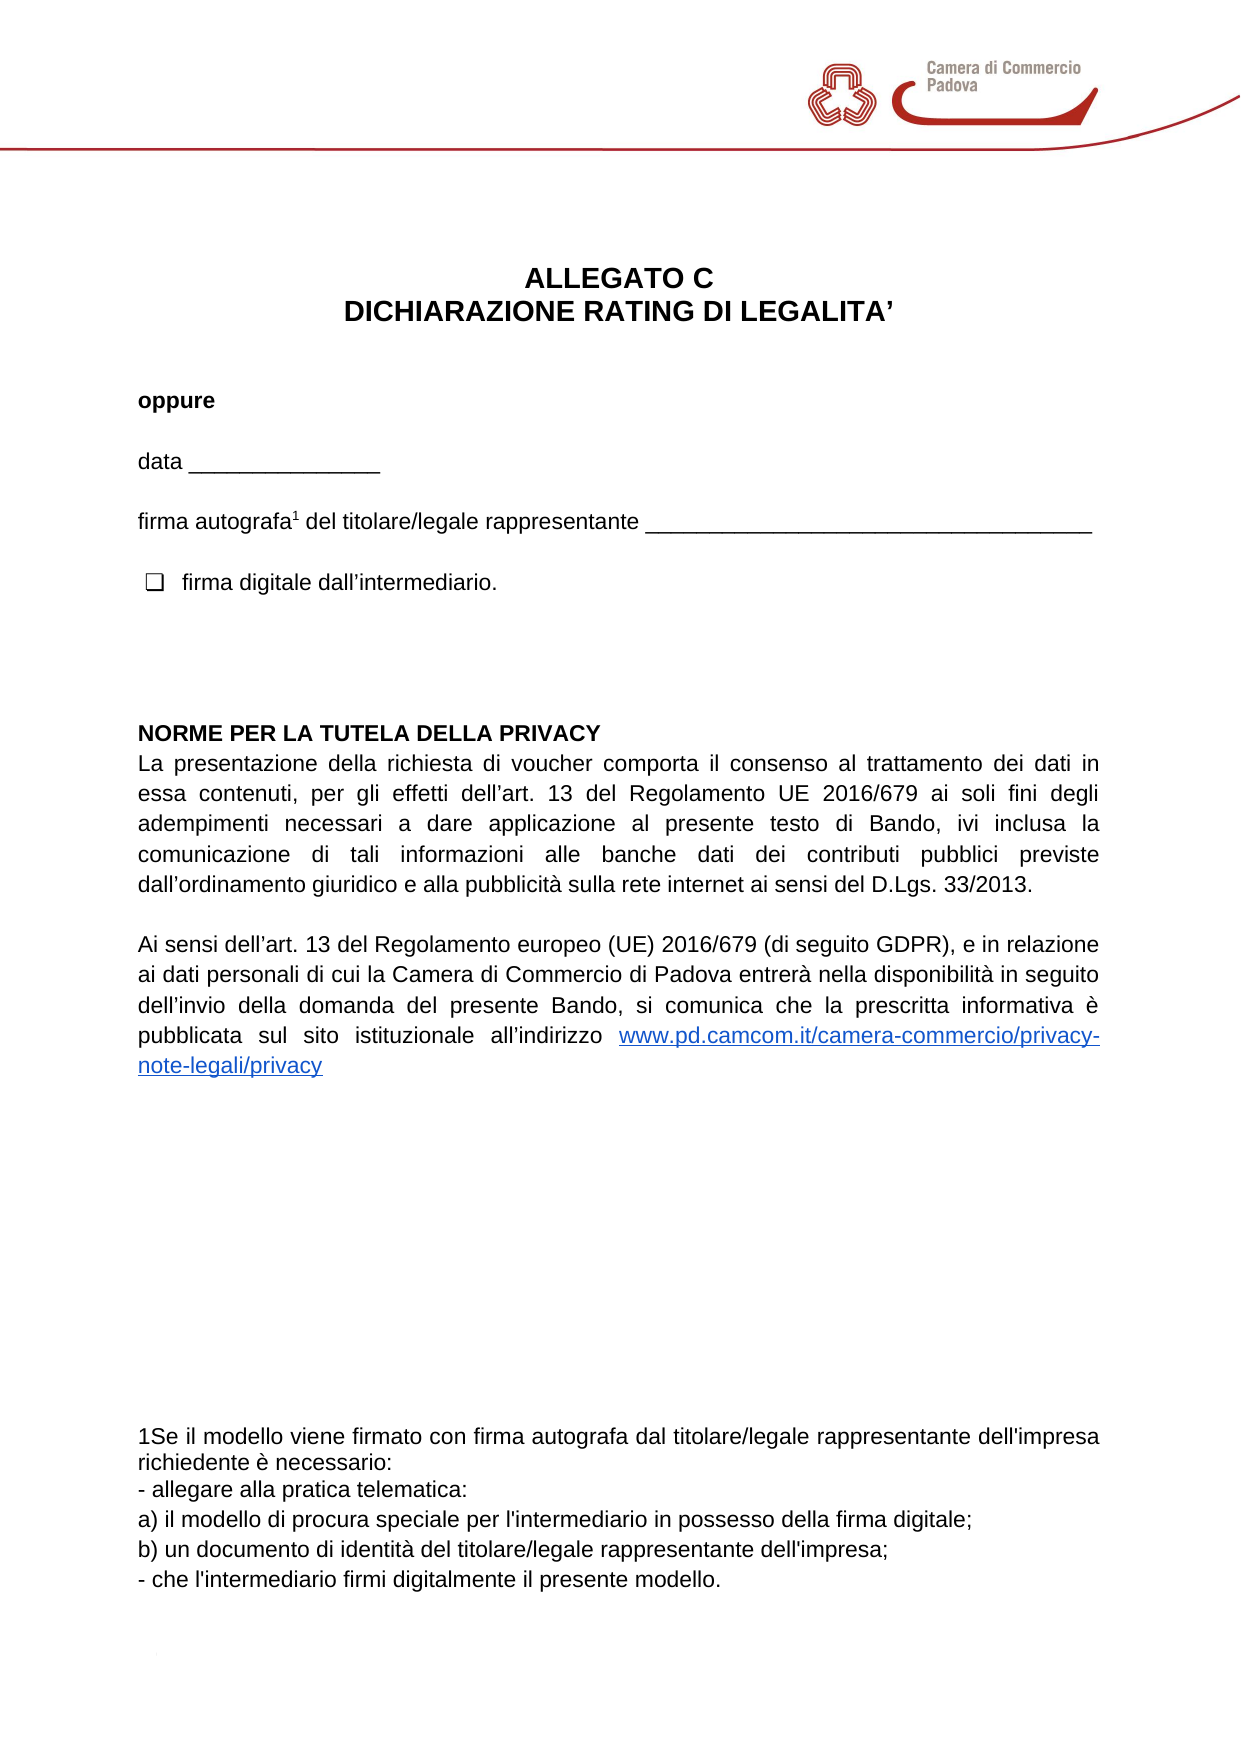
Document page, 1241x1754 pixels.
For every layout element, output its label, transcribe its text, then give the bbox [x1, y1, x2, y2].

text - allegare alla pratica telematica: [138, 1476, 1100, 1502]
text a) il modello di procura speciale per l'intermediario in possesso della firma digitale; [138, 1506, 1100, 1532]
picture [0, 9, 1241, 191]
text b) un documento di identità del titolare/legale rappresentante dell'impresa; [138, 1536, 1100, 1562]
text Ai sensi dell’art. 13 del Regolamento europeo (UE) 2016/679 (di seguito GDPR), e in relazione ai dati personali di cui la Camera di Commercio di Padova entrerà nella disponibilità in seguito dell’invio della domanda del presente Bando, si comunica che la prescritta informativa è pubblicata sul sito istituzionale all’indirizzo www.pd.camcom.it/camera-commercio/privacy-note-legali/privacy [138, 931, 1100, 1078]
text oppure [138, 387, 1100, 414]
text La presentazione della richiesta di voucher comporta il consenso al trattamento dei dati in essa contenuti, per gli effetti dell’art. 13 del Regolamento UE 2016/679 ai soli fini degli adempimenti necessari a dare applicazione al presente testo di Bando, ivi inclusa la comunicazione di tali informazioni alle banche dati dei contributi pubblici previste dall’ordinamento giuridico e alla pubblicità sulla rete internet ai sensi del D.Lgs. 33/2013. [138, 750, 1100, 897]
text NORME PER LA TUTELA DELLA PRIVACY [138, 720, 1100, 746]
text data _______________ [138, 448, 1100, 474]
list firma digitale dall’intermediario. [144, 569, 1100, 595]
text firma autografa del titolare/legale rappresentante ___________________________________ [138, 508, 1100, 535]
text - che l'intermediario firmi digitalmente il presente modello. [138, 1566, 1100, 1593]
text Se il modello viene firmato con firma autografa dal titolare/legale rappresentante dell'impresa richiedente è necessario: [138, 1423, 1100, 1476]
